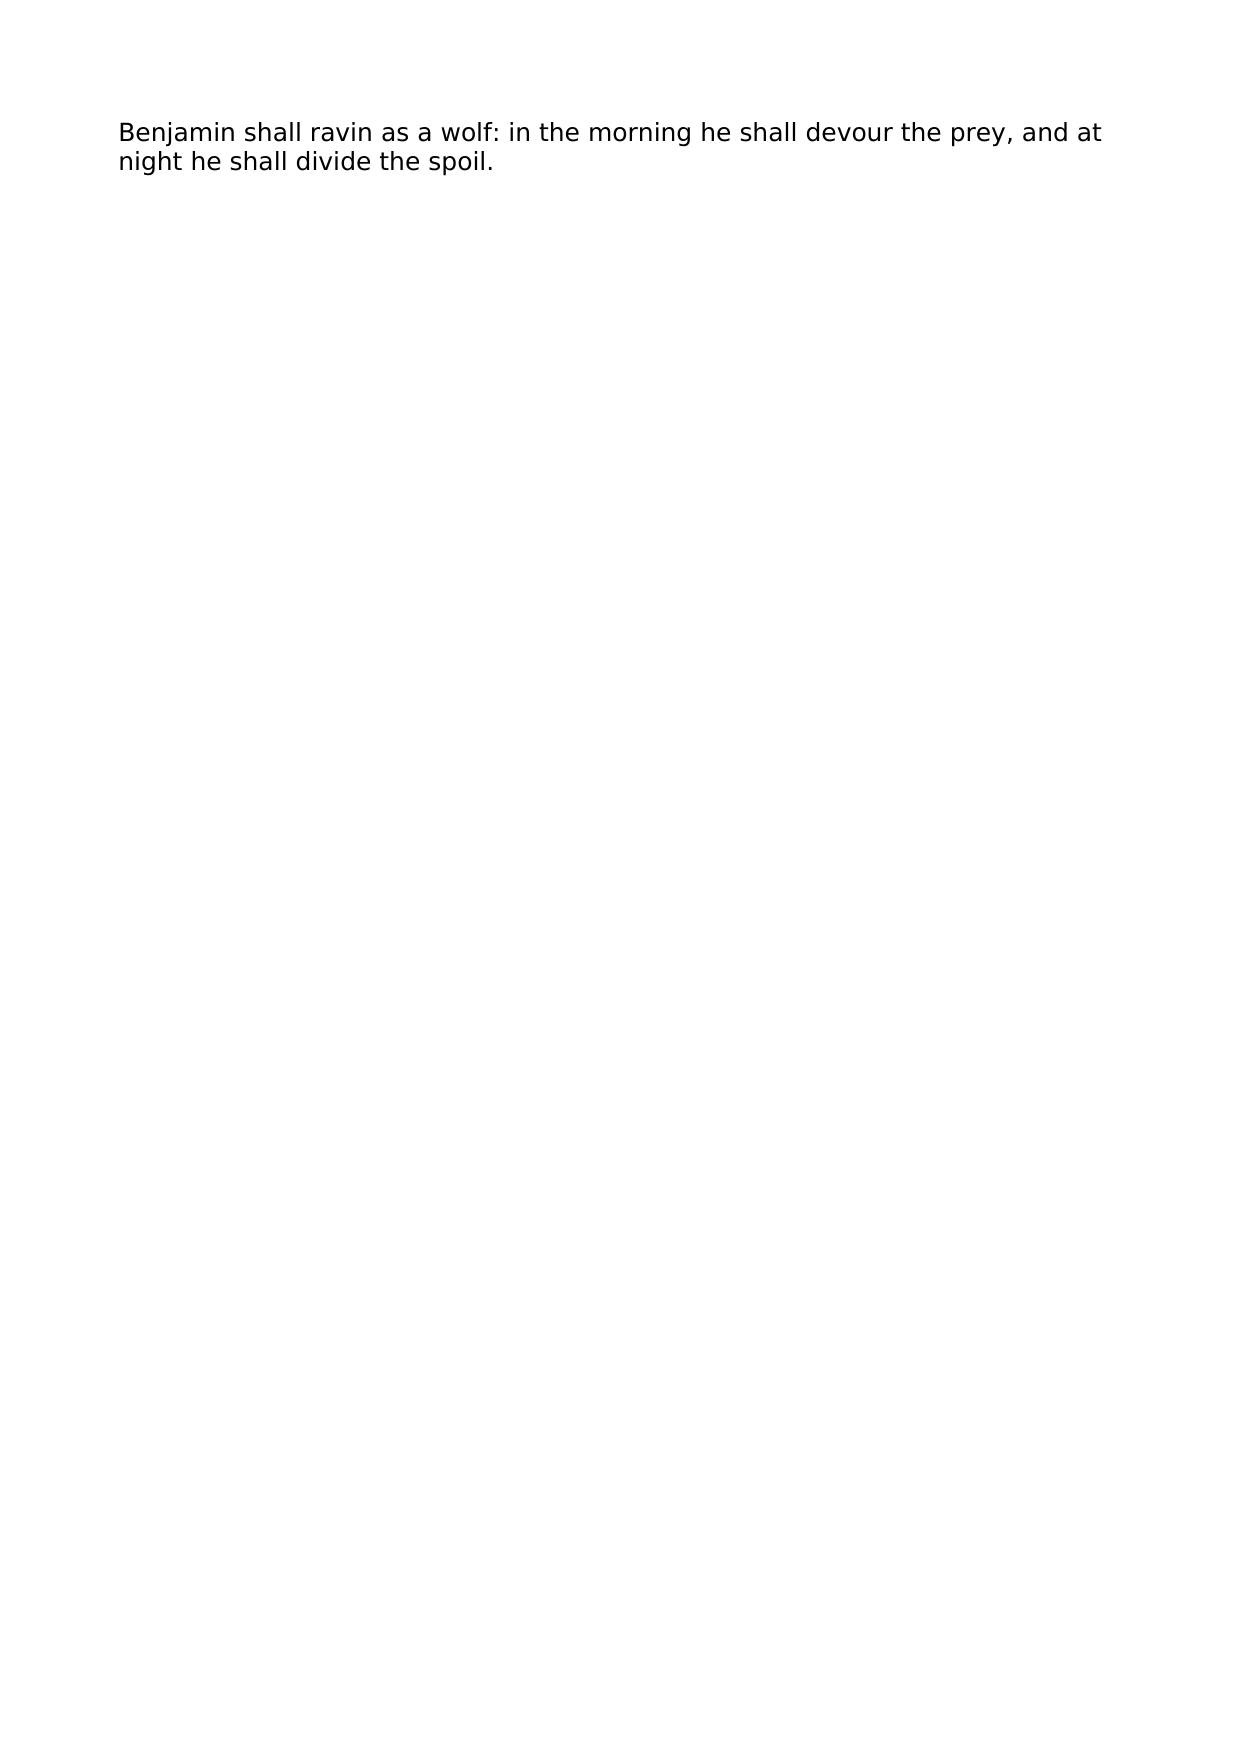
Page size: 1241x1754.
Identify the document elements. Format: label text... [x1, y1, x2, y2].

text Benjamin shall ravin as a wolf: in the morning he shall devour the prey, and at night he shall divide the spoil. [118, 118, 1122, 176]
